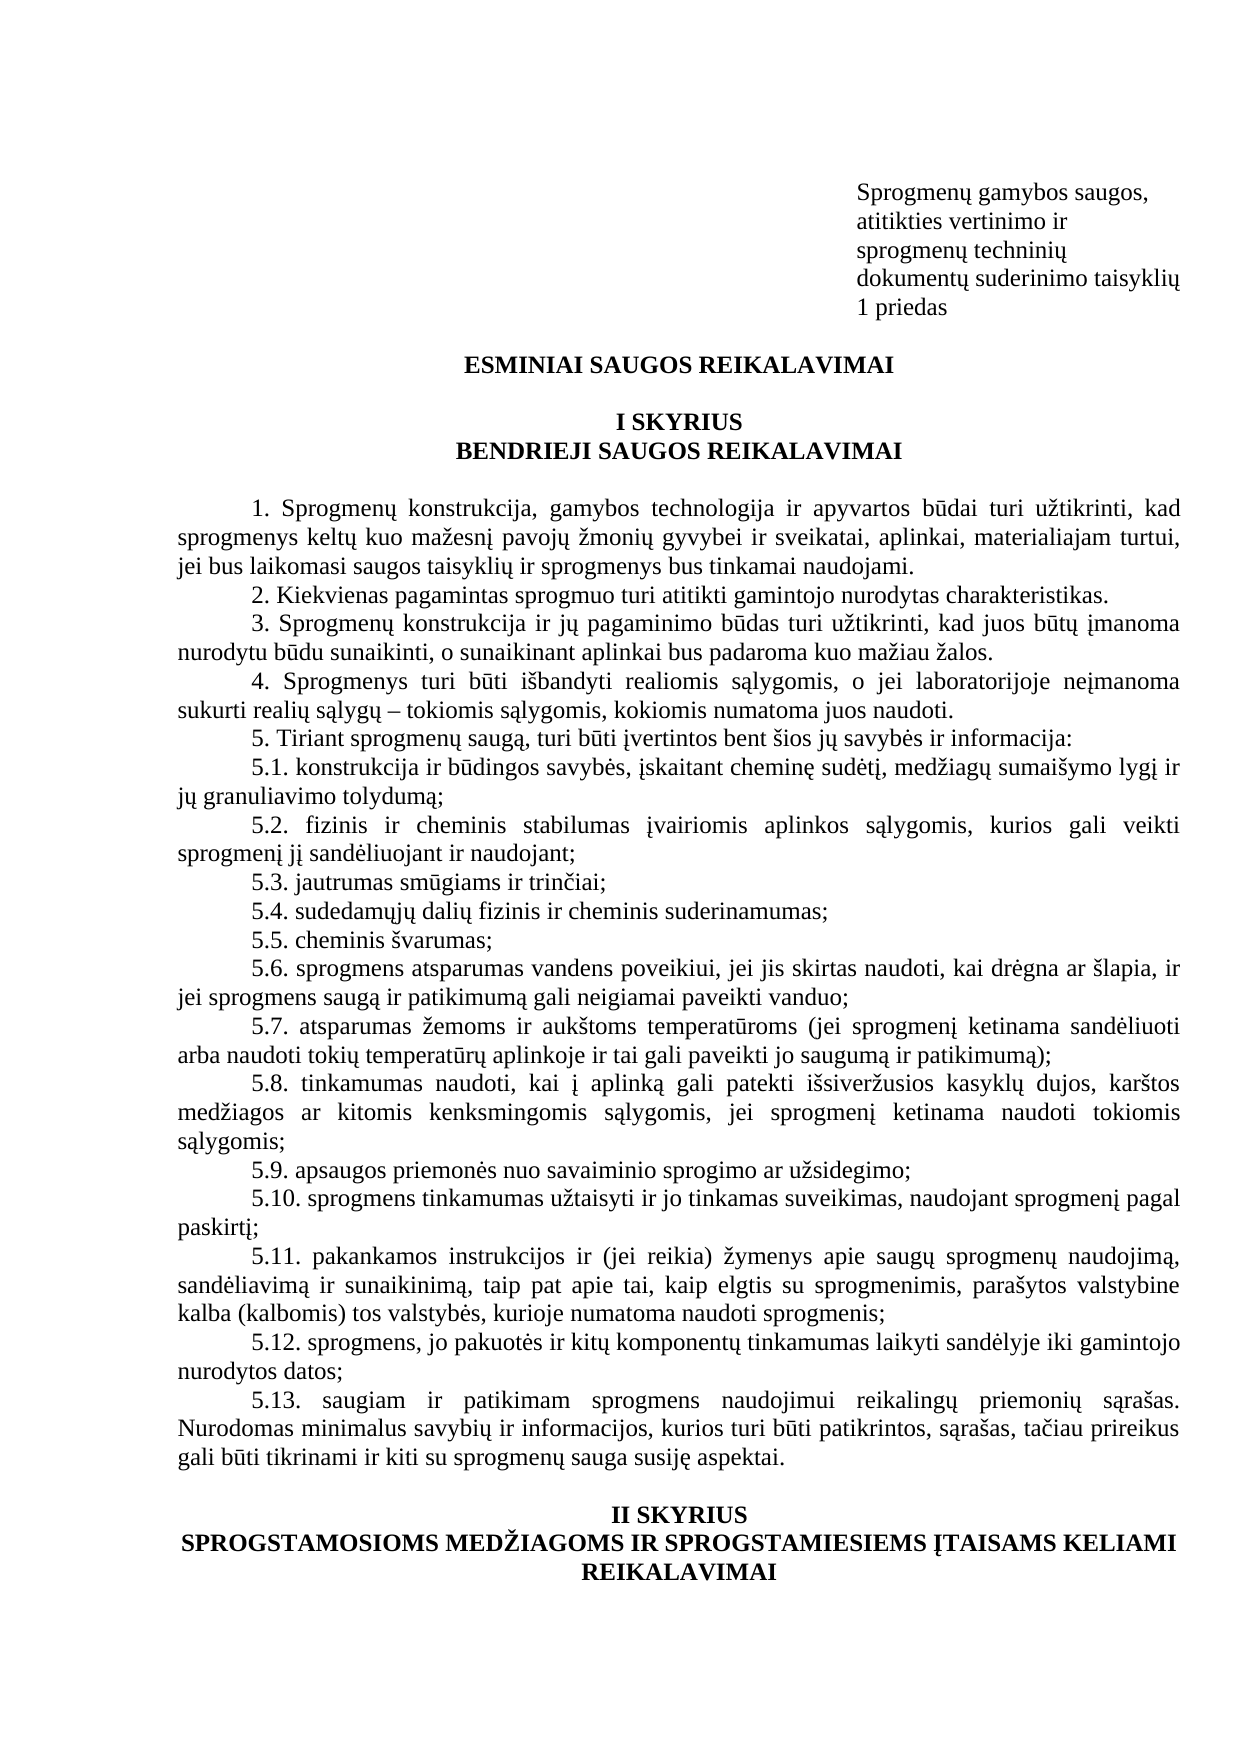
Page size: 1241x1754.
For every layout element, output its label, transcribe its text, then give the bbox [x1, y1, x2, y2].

text 5.5. cheminis švarumas; [177, 925, 1181, 953]
text sprogmenų techninių [856, 235, 1181, 263]
text Sprogmenų gamybos saugos, [856, 177, 1181, 206]
text 5.11. pakankamos instrukcijos ir (jei reikia) žymenys apie saugų sprogmenų naudojimą, sandėliavimą ir sunaikinimą, taip pat apie tai, kaip elgtis su sprogmenimis, parašytos valstybine kalba (kalbomis) tos valstybės, kurioje numatoma naudoti sprogmenis; [177, 1241, 1181, 1327]
text 5.3. jautrumas smūgiams ir trinčiai; [177, 867, 1181, 896]
text 5.8. tinkamumas naudoti, kai į aplinką gali patekti išsiveržusios kasyklų dujos, karštos medžiagos ar kitomis kenksmingomis sąlygomis, jei sprogmenį ketinama naudoti tokiomis sąlygomis; [177, 1068, 1181, 1155]
text 5.10. sprogmens tinkamumas užtaisyti ir jo tinkamas suveikimas, naudojant sprogmenį pagal paskirtį; [177, 1183, 1181, 1241]
text SPROGSTAMOSIOMS MEDŽIAGOMS IR SPROGSTAMIESIEMS ĮTAISAMS KELIAMI REIKALAVIMAI [177, 1528, 1181, 1586]
text 5.1. konstrukcija ir būdingos savybės, įskaitant cheminę sudėtį, medžiagų sumaišymo lygį ir jų granuliavimo tolydumą; [177, 752, 1181, 810]
text 1 priedas [856, 292, 1181, 321]
text 5. Tiriant sprogmenų saugą, turi būti įvertintos bent šios jų savybės ir informacija: [177, 723, 1181, 752]
text 5.12. sprogmens, jo pakuotės ir kitų komponentų tinkamumas laikyti sandėlyje iki gamintojo nurodytos datos; [177, 1327, 1181, 1385]
text 3. Sprogmenų konstrukcija ir jų pagaminimo būdas turi užtikrinti, kad juos būtų įmanoma nurodytu būdu sunaikinti, o sunaikinant aplinkai bus padaroma kuo mažiau žalos. [177, 608, 1181, 666]
text 4. Sprogmenys turi būti išbandyti realiomis sąlygomis, o jei laboratorijoje neįmanoma sukurti realių sąlygų – tokiomis sąlygomis, kokiomis numatoma juos naudoti. [177, 666, 1181, 723]
text ESMINIAI SAUGOS REIKALAVIMAI [177, 350, 1181, 378]
text 5.6. sprogmens atsparumas vandens poveikiui, jei jis skirtas naudoti, kai drėgna ar šlapia, ir jei sprogmens saugą ir patikimumą gali neigiamai paveikti vanduo; [177, 953, 1181, 1011]
text 5.7. atsparumas žemoms ir aukštoms temperatūroms (jei sprogmenį ketinama sandėliuoti arba naudoti tokių temperatūrų aplinkoje ir tai gali paveikti jo saugumą ir patikimumą); [177, 1011, 1181, 1068]
text I SKYRIUS [177, 407, 1181, 436]
text 1. Sprogmenų konstrukcija, gamybos technologija ir apyvartos būdai turi užtikrinti, kad sprogmenys keltų kuo mažesnį pavojų žmonių gyvybei ir sveikatai, aplinkai, materialiajam turtui, jei bus laikomasi saugos taisyklių ir sprogmenys bus tinkamai naudojami. [177, 493, 1181, 580]
text BENDRIEJI SAUGOS REIKALAVIMAI [177, 436, 1181, 465]
text dokumentų suderinimo taisyklių [856, 263, 1181, 292]
text 5.13. saugiam ir patikimam sprogmens naudojimui reikalingų priemonių sąrašas. Nurodomas minimalus savybių ir informacijos, kurios turi būti patikrintos, sąrašas, tačiau prireikus gali būti tikrinami ir kiti su sprogmenų sauga susiję aspektai. [177, 1385, 1181, 1471]
text 5.9. apsaugos priemonės nuo savaiminio sprogimo ar užsidegimo; [177, 1155, 1181, 1183]
text II SKYRIUS [177, 1500, 1181, 1528]
text 2. Kiekvienas pagamintas sprogmuo turi atitikti gamintojo nurodytas charakteristikas. [177, 580, 1181, 608]
text 5.2. fizinis ir cheminis stabilumas įvairiomis aplinkos sąlygomis, kurios gali veikti sprogmenį jį sandėliuojant ir naudojant; [177, 810, 1181, 867]
text atitikties vertinimo ir [856, 206, 1181, 235]
text 5.4. sudedamųjų dalių fizinis ir cheminis suderinamumas; [177, 896, 1181, 925]
